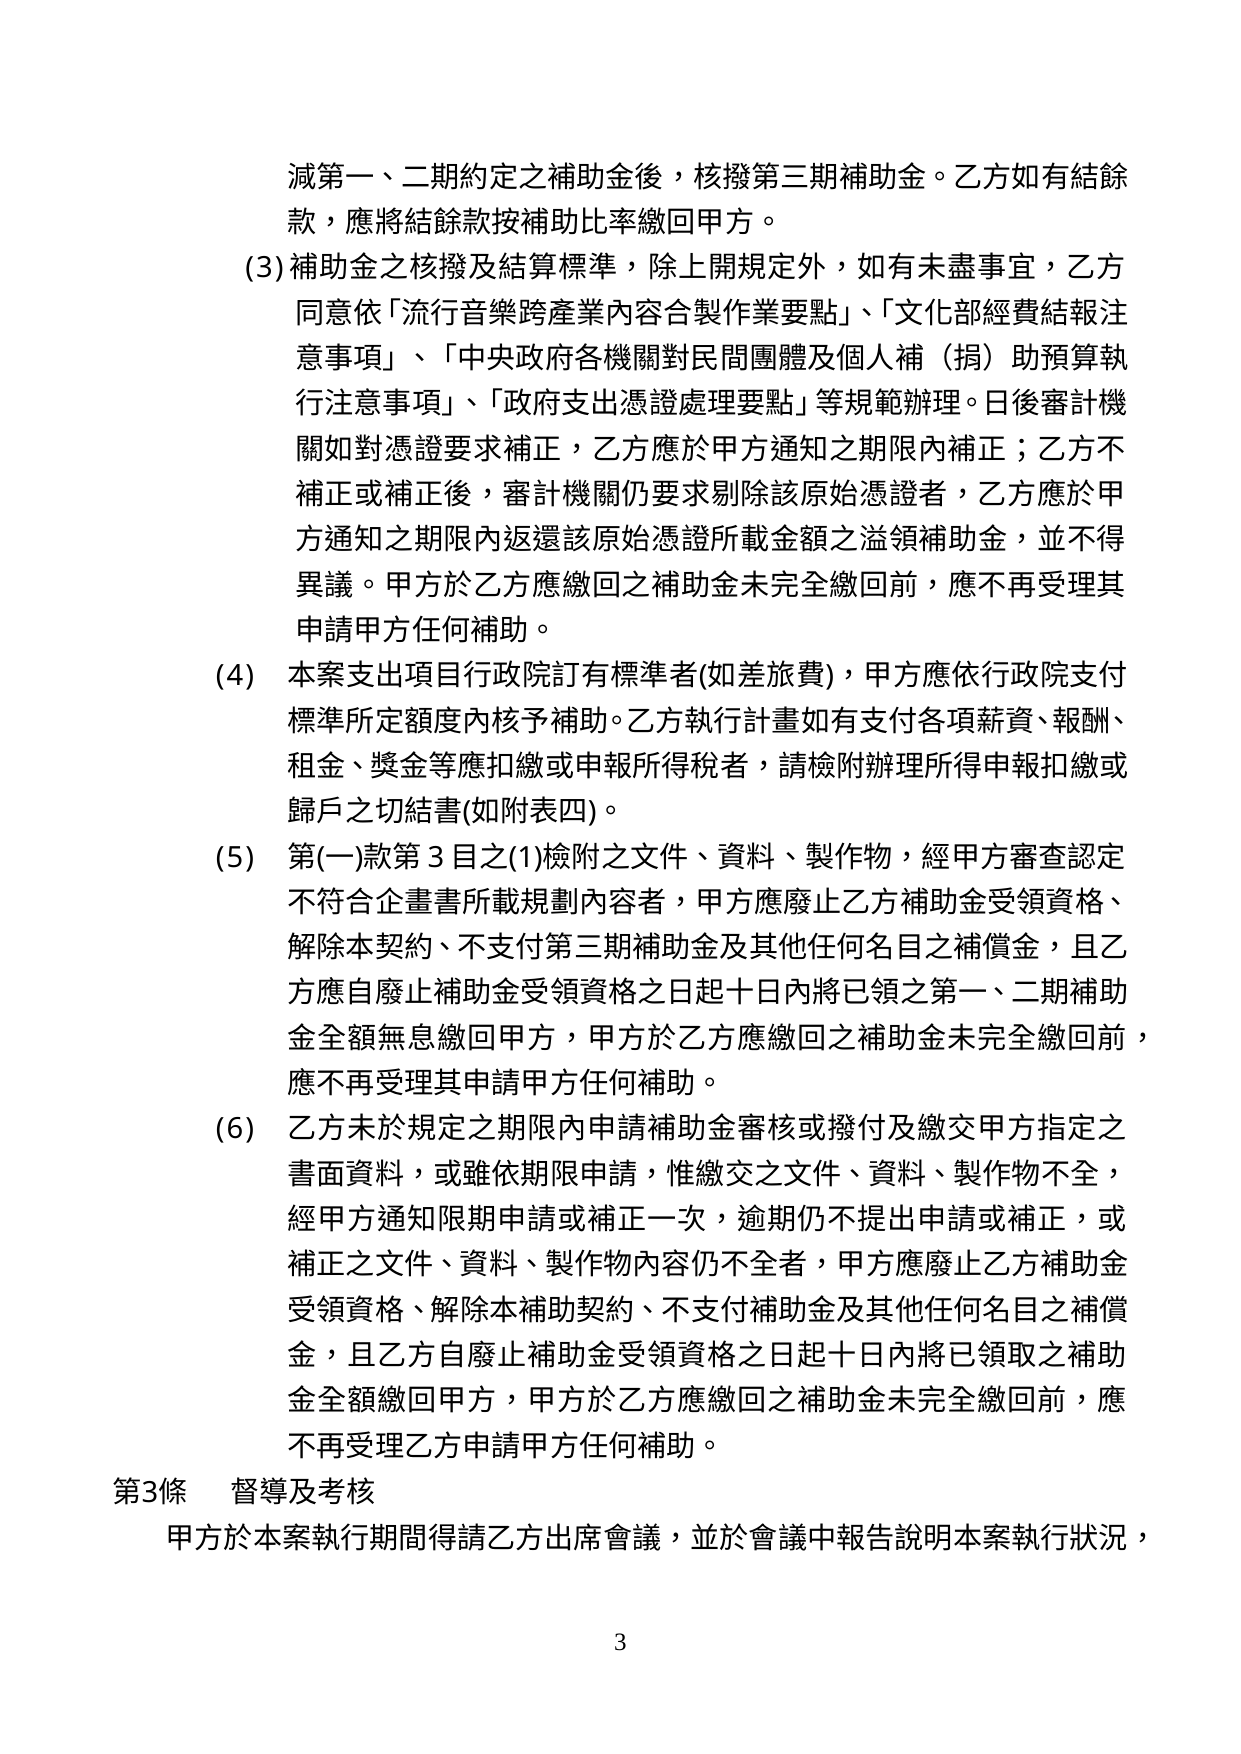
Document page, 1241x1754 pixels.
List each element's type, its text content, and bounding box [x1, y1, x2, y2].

list 本案支出項目行政院訂有標準者(如差旅費)，甲方應依行政院支付標準所定額度內核予補助。乙方執行計畫如有支付各項薪資、報酬、租金、獎金等應扣繳或申報所得稅者，請檢附辦理所得申報扣繳或歸戶之切結書(如附表四)。 [216, 650, 1128, 832]
list 第(一)款第3目之(1)檢附之文件、資料、製作物，經甲方審查認定不符合企畫書所載規劃內容者，甲方應廢止乙方補助金受領資格、解除本契約、不支付第三期補助金及其他任何名目之補償金，且乙方應自廢止補助金受領資格之日起十日內將已領之第一、二期補助金全額無息繳回甲方，甲方於乙方應繳回之補助金未完全繳回前，應不再受理其申請甲方任何補助。 [216, 832, 1128, 1103]
text 減第一、二期約定之補助金後，核撥第三期補助金。乙方如有結餘款，應將結餘款按補助比率繳回甲方。 [287, 152, 1128, 243]
list 乙方未於規定之期限內申請補助金審核或撥付及繳交甲方指定之書面資料，或雖依期限申請，惟繳交之文件、資料、製作物不全，經甲方通知限期申請或補正一次，逾期仍不提出申請或補正，或補正之文件、資料、製作物內容仍不全者，甲方應廢止乙方補助金受領資格、解除本補助契約、不支付補助金及其他任何名目之補償金，且乙方自廢止補助金受領資格之日起十日內將已領取之補助金全額繳回甲方，甲方於乙方應繳回之補助金未完全繳回前，應不再受理乙方申請甲方任何補助。 [216, 1103, 1128, 1466]
list 補助金之核撥及結算標準，除上開規定外，如有未盡事宜，乙方同意依「流行音樂跨產業內容合製作業要點」、「文化部經費結報注意事項」、「中央政府各機關對民間團體及個人補（捐）助預算執行注意事項」、「政府支出憑證處理要點」等規範辦理。日後審計機關如對憑證要求補正，乙方應於甲方通知之期限內補正；乙方不補正或補正後，審計機關仍要求剔除該原始憑證者，乙方應於甲方通知之期限內返還該原始憑證所載金額之溢領補助金，並不得異議。甲方於乙方應繳回之補助金未完全繳回前，應不再受理其申請甲方任何補助。 [245, 243, 1128, 650]
list 督導及考核 [112, 1466, 1128, 1512]
text 甲方於本案執行期間得請乙方出席會議，並於會議中報告說明本案執行狀況，或派員實地查核，請乙方提供書面資料或出席會議，並於會議中報告、說明，乙方不得規避、妨礙或拒絕；乙方並應依甲方意見確實執行。 [112, 1512, 1128, 1558]
